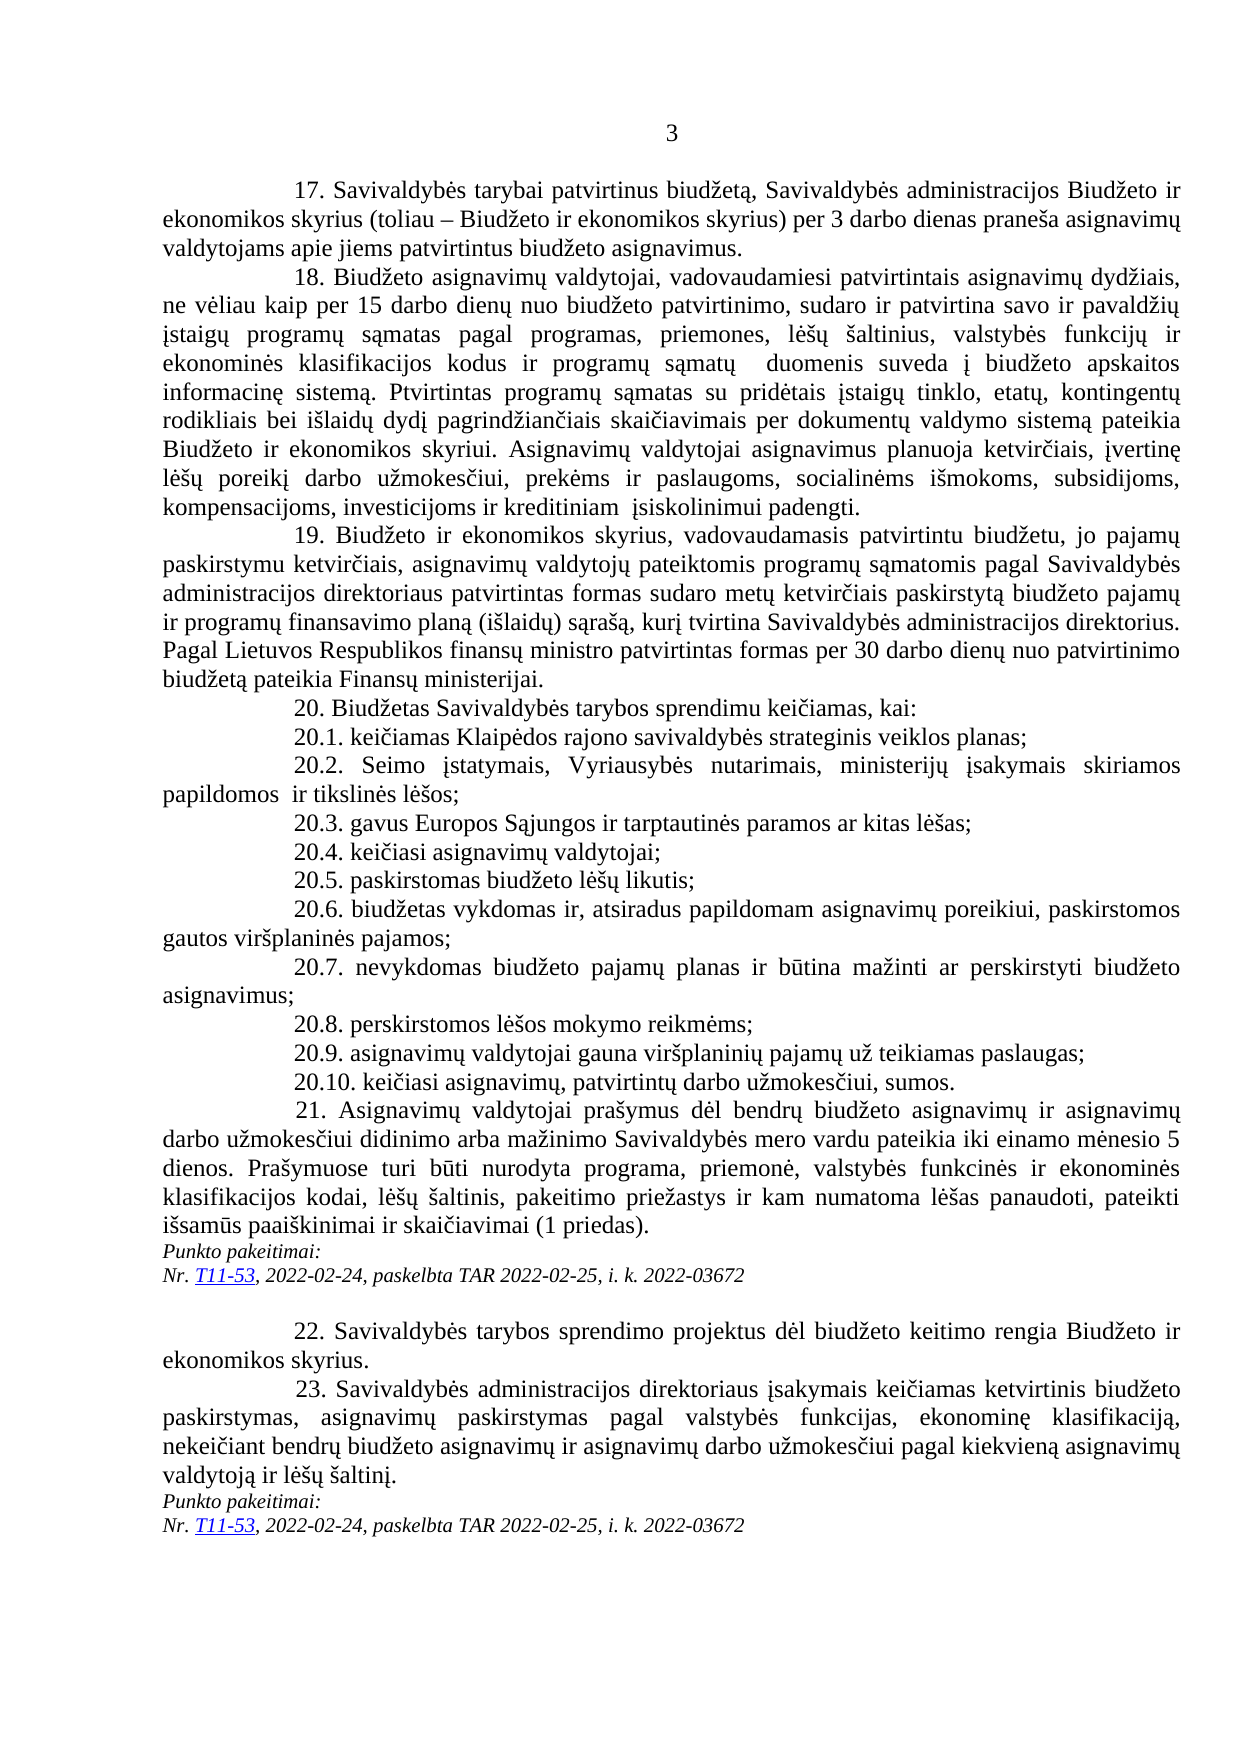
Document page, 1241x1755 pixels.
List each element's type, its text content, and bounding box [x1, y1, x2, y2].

text 22. Savivaldybės tarybos sprendimo projektus dėl biudžeto keitimo rengia Biudžeto ir ekonomikos skyrius. [162, 1316, 1181, 1374]
text 23. Savivaldybės administracijos direktoriaus įsakymais keičiamas ketvirtinis biudžeto paskirstymas, asignavimų paskirstymas pagal valstybės funkcijas, ekonominę klasifikaciją, nekeičiant bendrų biudžeto asignavimų ir asignavimų darbo užmokesčiui pagal kiekvieną asignavimų valdytoją ir lėšų šaltinį. [162, 1374, 1181, 1489]
text 21. Asignavimų valdytojai prašymus dėl bendrų biudžeto asignavimų ir asignavimų darbo užmokesčiui didinimo arba mažinimo Savivaldybės mero vardu pateikia iki einamo mėnesio 5 dienos. Prašymuose turi būti nurodyta programa, priemonė, valstybės funkcinės ir ekonominės klasifikacijos kodai, lėšų šaltinis, pakeitimo priežastys ir kam numatoma lėšas panaudoti, pateikti išsamūs paaiškinimai ir skaičiavimai (1 priedas). [162, 1096, 1181, 1239]
text 20.3. gavus Europos Sąjungos ir tarptautinės paramos ar kitas lėšas; [162, 808, 1181, 837]
text 20.6. biudžetas vykdomas ir, atsiradus papildomam asignavimų poreikiui, paskirstomos gautos viršplaninės pajamos; [162, 894, 1181, 952]
text 18. Biudžeto asignavimų valdytojai, vadovaudamiesi patvirtintais asignavimų dydžiais, ne vėliau kaip per 15 darbo dienų nuo biudžeto patvirtinimo, sudaro ir patvirtina savo ir pavaldžių įstaigų programų sąmatas pagal programas, priemones, lėšų šaltinius, valstybės funkcijų ir ekonominės klasifikacijos kodus ir programų sąmatų duomenis suveda į biudžeto apskaitos informacinę sistemą. Ptvirtintas programų sąmatas su pridėtais įstaigų tinklo, etatų, kontingentų rodikliais bei išlaidų dydį pagrindžiančiais skaičiavimais per dokumentų valdymo sistemą pateikia Biudžeto ir ekonomikos skyriui. Asignavimų valdytojai asignavimus planuoja ketvirčiais, įvertinę lėšų poreikį darbo užmokesčiui, prekėms ir paslaugoms, socialinėms išmokoms, subsidijoms, kompensacijoms, investicijoms ir kreditiniam įsiskolinimui padengti. [162, 262, 1181, 521]
text 20.5. paskirstomas biudžeto lėšų likutis; [162, 866, 1181, 894]
text 20.10. keičiasi asignavimų, patvirtintų darbo užmokesčiui, sumos. [162, 1067, 1181, 1096]
text Punkto pakeitimai: [162, 1239, 1181, 1263]
text 20. Biudžetas Savivaldybės tarybos sprendimu keičiamas, kai: [162, 693, 1181, 722]
text 20.8. perskirstomos lėšos mokymo reikmėms; [162, 1009, 1181, 1038]
text 20.9. asignavimų valdytojai gauna viršplaninių pajamų už teikiamas paslaugas; [162, 1038, 1181, 1067]
text 20.1. keičiamas Klaipėdos rajono savivaldybės strateginis veiklos planas; [162, 722, 1181, 751]
text Nr. T11-53, 2022-02-24, paskelbta TAR 2022-02-25, i. k. 2022-03672 [162, 1263, 1181, 1287]
text 17. Savivaldybės tarybai patvirtinus biudžetą, Savivaldybės administracijos Biudžeto ir ekonomikos skyrius (toliau – Biudžeto ir ekonomikos skyrius) per 3 darbo dienas praneša asignavimų valdytojams apie jiems patvirtintus biudžeto asignavimus. [162, 176, 1181, 262]
text 20.7. nevykdomas biudžeto pajamų planas ir būtina mažinti ar perskirstyti biudžeto asignavimus; [162, 952, 1181, 1009]
text 19. Biudžeto ir ekonomikos skyrius, vadovaudamasis patvirtintu biudžetu, jo pajamų paskirstymu ketvirčiais, asignavimų valdytojų pateiktomis programų sąmatomis pagal Savivaldybės administracijos direktoriaus patvirtintas formas sudaro metų ketvirčiais paskirstytą biudžeto pajamų ir programų finansavimo planą (išlaidų) sąrašą, kurį tvirtina Savivaldybės administracijos direktorius. Pagal Lietuvos Respublikos finansų ministro patvirtintas formas per 30 darbo dienų nuo patvirtinimo biudžetą pateikia Finansų ministerijai. [162, 521, 1181, 693]
text 20.4. keičiasi asignavimų valdytojai; [162, 837, 1181, 866]
text Nr. T11-53, 2022-02-24, paskelbta TAR 2022-02-25, i. k. 2022-03672 [162, 1513, 1181, 1537]
text 20.2. Seimo įstatymais, Vyriausybės nutarimais, ministerijų įsakymais skiriamos papildomos ir tikslinės lėšos; [162, 751, 1181, 808]
text Punkto pakeitimai: [162, 1489, 1181, 1513]
